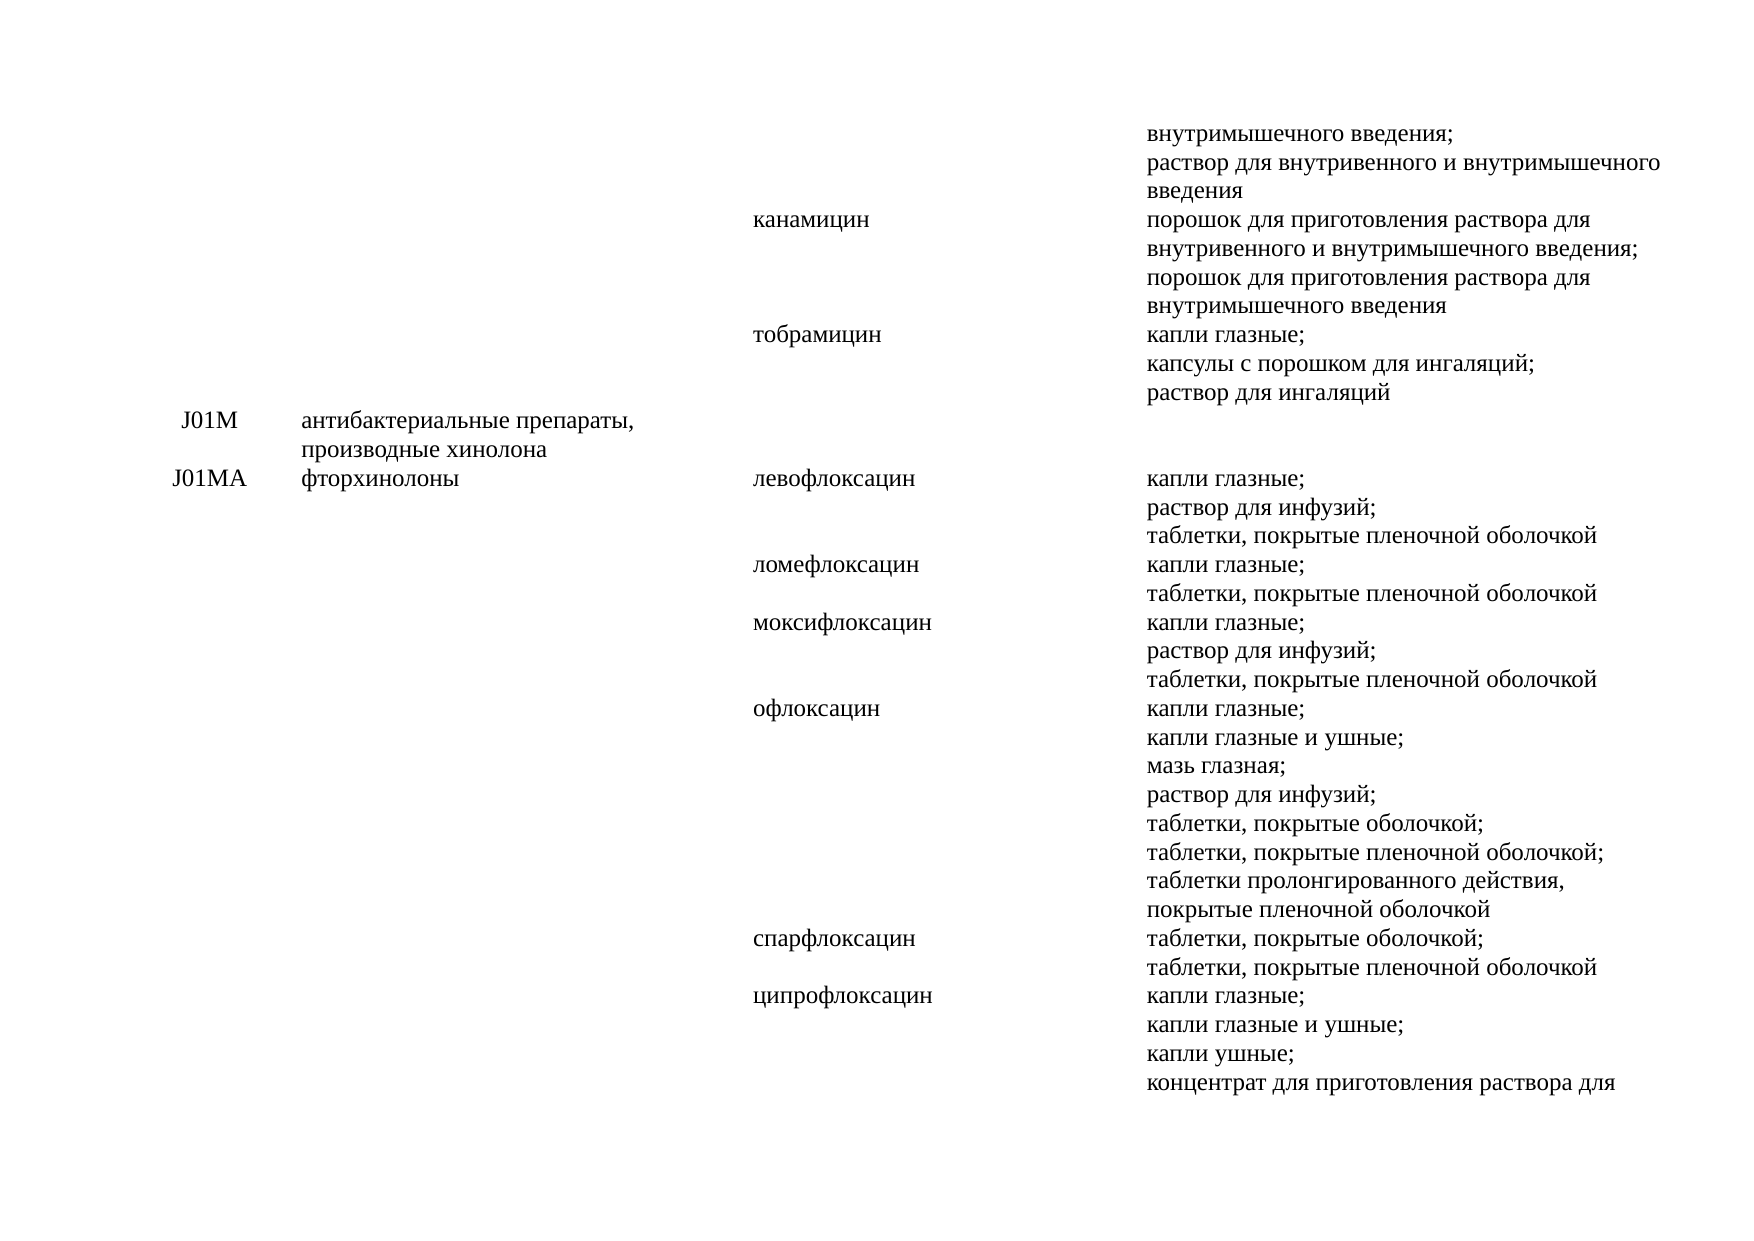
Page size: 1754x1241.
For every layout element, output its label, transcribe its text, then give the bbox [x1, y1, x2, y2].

table_cell [290, 118, 742, 204]
table_cell таблетки, покрытые оболочкой; таблетки, покрытые пленочной оболочкой [1135, 923, 1704, 981]
table_cell [129, 319, 290, 406]
table_cell левофлоксацин [742, 463, 1135, 549]
table_cell ципрофлоксацин [742, 981, 1135, 1096]
table_cell [1135, 406, 1704, 463]
table_cell капли глазные; раствор для инфузий; таблетки, покрытые пленочной оболочкой [1135, 607, 1704, 693]
table_cell внутримышечного введения; раствор для внутривенного и внутримышечного введения [1135, 118, 1704, 204]
table_cell [742, 406, 1135, 463]
table_cell [290, 204, 742, 319]
table_cell антибактериальные препараты, производные хинолона [290, 406, 742, 463]
table_cell [129, 118, 290, 204]
table_cell фторхинолоны [290, 463, 742, 1096]
table_cell J01M [129, 406, 290, 463]
table_cell спарфлоксацин [742, 923, 1135, 981]
table_cell [290, 319, 742, 406]
table_cell капли глазные; раствор для инфузий; таблетки, покрытые пленочной оболочкой [1135, 463, 1704, 549]
table_cell порошок для приготовления раствора для внутривенного и внутримышечного введения; порошок для приготовления раствора для внутримышечного введения [1135, 204, 1704, 319]
table_cell [742, 118, 1135, 204]
table_cell капли глазные; капли глазные и ушные; капли ушные; концентрат для приготовления раствора для [1135, 981, 1704, 1096]
table_cell капли глазные; капсулы с порошком для ингаляций; раствор для ингаляций [1135, 319, 1704, 406]
table_cell капли глазные; таблетки, покрытые пленочной оболочкой [1135, 549, 1704, 607]
table_cell [129, 204, 290, 319]
table_cell ломефлоксацин [742, 549, 1135, 607]
table_cell офлоксацин [742, 693, 1135, 923]
table_cell капли глазные; капли глазные и ушные; мазь глазная; раствор для инфузий; таблетки, покрытые оболочкой; таблетки, покрытые пленочной оболочкой; таблетки пролонгированного действия, покрытые пленочной оболочкой [1135, 693, 1704, 923]
table_cell канамицин [742, 204, 1135, 319]
table_cell J01MA [129, 463, 290, 1096]
table_cell тобрамицин [742, 319, 1135, 406]
table_cell моксифлоксацин [742, 607, 1135, 693]
